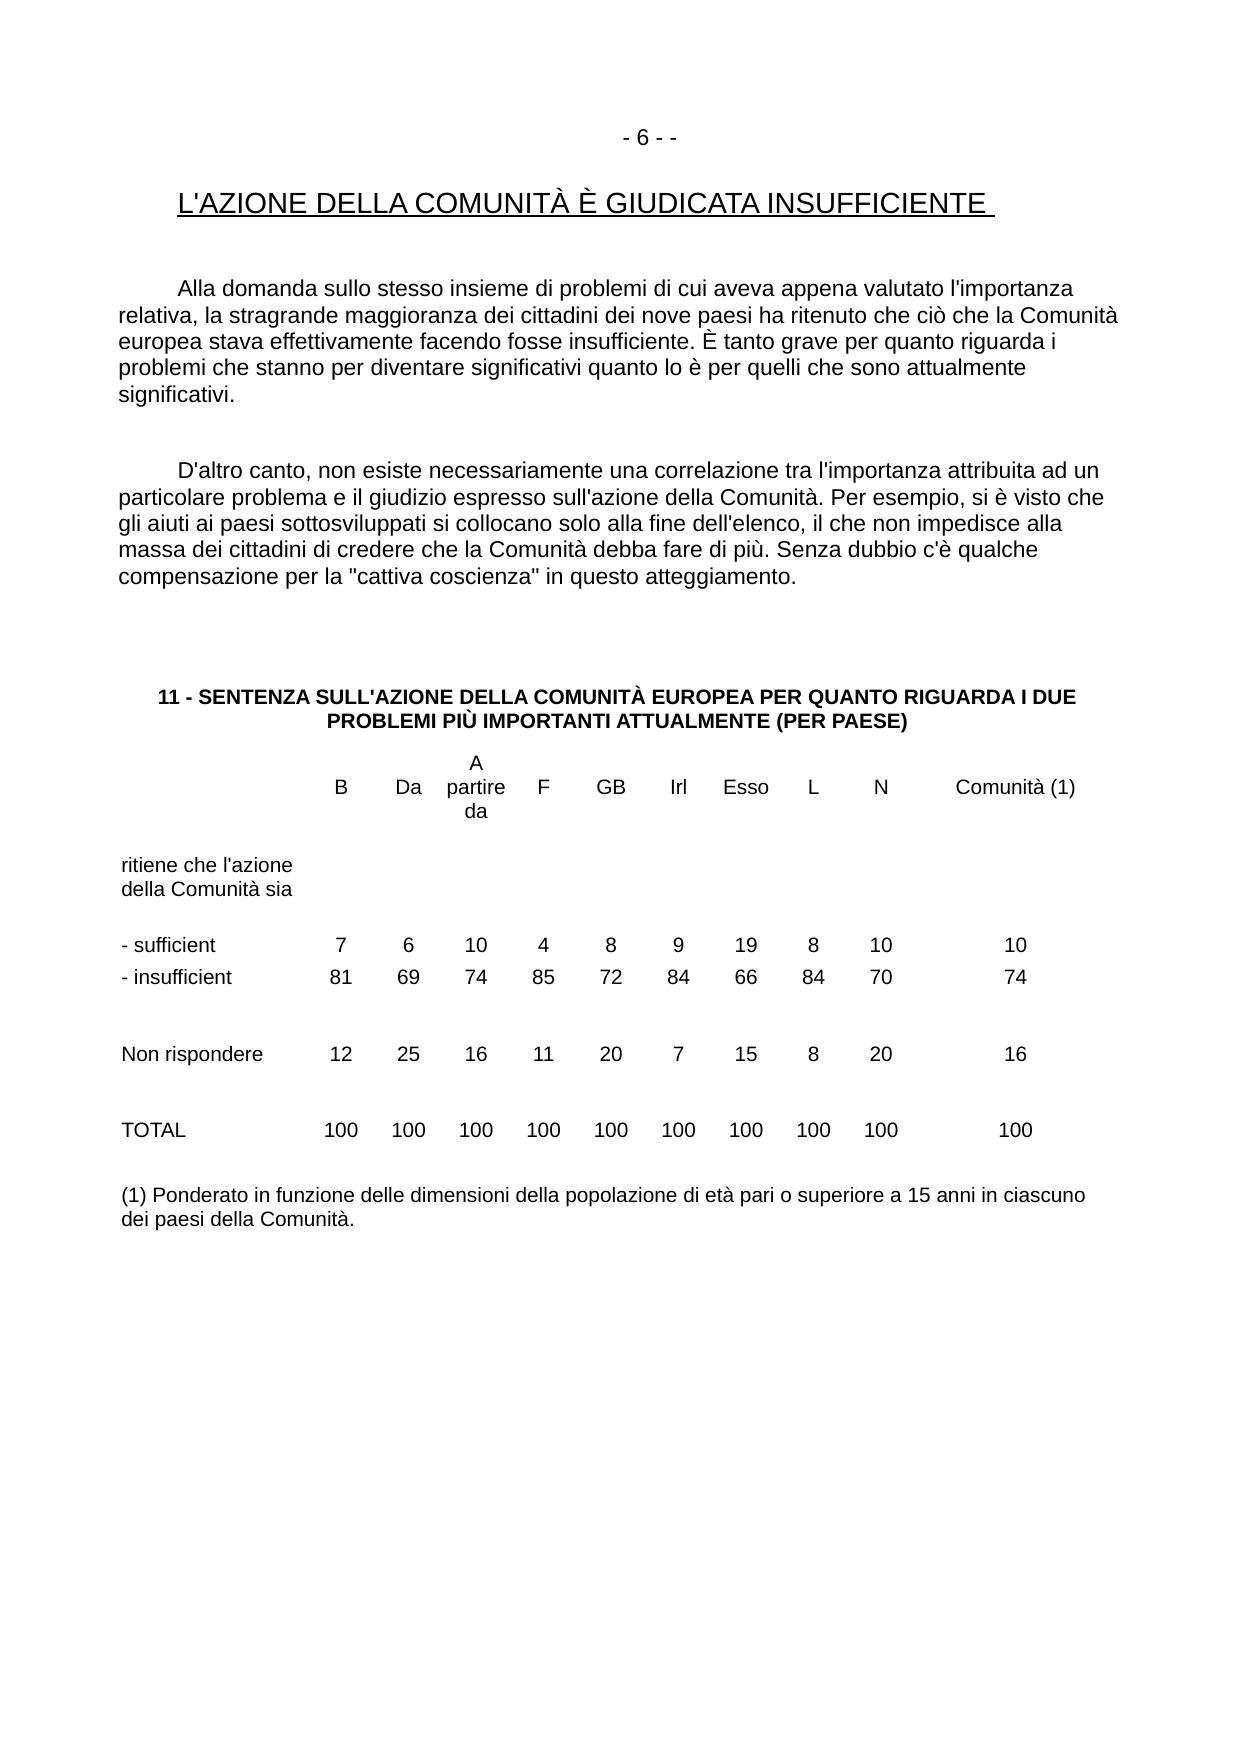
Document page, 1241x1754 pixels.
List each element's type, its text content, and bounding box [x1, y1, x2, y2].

table_cell 84 [645, 961, 712, 993]
table_cell 66 [712, 961, 780, 993]
table_cell 85 [510, 961, 577, 993]
table_cell [780, 1082, 847, 1114]
table_cell [118, 1146, 307, 1179]
table_cell [375, 1146, 442, 1179]
table_cell [915, 1082, 1116, 1114]
table_cell 100 [847, 1114, 915, 1146]
table_cell Non rispondere [118, 1026, 307, 1082]
table_cell 10 [847, 929, 915, 961]
table_cell [375, 826, 442, 929]
table_cell [577, 1082, 645, 1114]
table_cell 7 [645, 1026, 712, 1082]
table_cell 6 [375, 929, 442, 961]
table_cell 100 [780, 1114, 847, 1146]
table_cell 15 [712, 1026, 780, 1082]
table_cell [847, 1082, 915, 1114]
table_header 11 - SENTENZA SULL'AZIONE DELLA COMUNITÀ EUROPEA PER QUANTO RIGUARDA I DUE PROBLEMI PIÙ IMPORTANTI ATTUALMENTE (PER PAESE) [118, 669, 1116, 748]
table_cell [577, 1146, 645, 1179]
table_cell TOTAL [118, 1114, 307, 1146]
table_cell [307, 1082, 375, 1114]
table_cell [780, 994, 847, 1026]
table_cell [712, 1146, 780, 1179]
table_cell (1) Ponderato in funzione delle dimensioni della popolazione di età pari o superiore a 15 anni in ciascuno dei paesi della Comunità. [118, 1179, 1116, 1235]
table_cell [712, 994, 780, 1026]
table_cell 100 [915, 1114, 1116, 1146]
table_cell A partire da [442, 748, 510, 826]
table_cell 19 [712, 929, 780, 961]
table_cell [510, 1146, 577, 1179]
table_cell [712, 826, 780, 929]
table_cell F [510, 748, 577, 826]
table_cell [780, 1146, 847, 1179]
table_cell [510, 1082, 577, 1114]
table_cell [645, 1082, 712, 1114]
table_cell ritiene che l'azione della Comunità sia [118, 826, 307, 929]
table_cell [780, 826, 847, 929]
table_cell 10 [915, 929, 1116, 961]
table_cell - insufficient [118, 961, 307, 993]
table_cell 81 [307, 961, 375, 993]
table_cell [118, 994, 307, 1026]
table_cell [510, 994, 577, 1026]
table_cell [307, 826, 375, 929]
table_cell [118, 748, 307, 826]
table_cell 100 [442, 1114, 510, 1146]
table_cell [847, 1146, 915, 1179]
table_cell [375, 994, 442, 1026]
table_cell [847, 826, 915, 929]
text Alla domanda sullo stesso insieme di problemi di cui aveva appena valutato l'importanza relativa, la stragrande maggioranza dei cittadini dei nove paesi ha ritenuto che ciò che la Comunità europea stava effettivamente facendo fosse insufficiente. È tanto grave per quanto riguarda i problemi che stanno per diventare significativi quanto lo è per quelli che sono attualmente significativi. [118, 275, 1122, 407]
table_cell [442, 1146, 510, 1179]
table_cell [118, 1082, 307, 1114]
subtitle L'AZIONE DELLA COMUNITÀ È GIUDICATA INSUFFICIENTE [118, 186, 1122, 219]
table_cell 100 [307, 1114, 375, 1146]
table_cell [442, 826, 510, 929]
table_cell [510, 826, 577, 929]
table_cell 100 [375, 1114, 442, 1146]
table_cell 11 [510, 1026, 577, 1082]
table_cell 20 [577, 1026, 645, 1082]
table_cell 8 [780, 1026, 847, 1082]
table_cell 72 [577, 961, 645, 993]
table_cell [577, 994, 645, 1026]
text D'altro canto, non esiste necessariamente una correlazione tra l'importanza attribuita ad un particolare problema e il giudizio espresso sull'azione della Comunità. Per esempio, si è visto che gli aiuti ai paesi sottosviluppati si collocano solo alla fine dell'elenco, il che non impedisce alla massa dei cittadini di credere che la Comunità debba fare di più. Senza dubbio c'è qualche compensazione per la "cattiva coscienza" in questo atteggiamento. [118, 457, 1122, 589]
table_cell 100 [510, 1114, 577, 1146]
table_cell 4 [510, 929, 577, 961]
table_cell GB [577, 748, 645, 826]
table_cell [442, 1082, 510, 1114]
table_cell [375, 1082, 442, 1114]
table_cell [915, 826, 1116, 929]
table_cell 20 [847, 1026, 915, 1082]
table_cell [645, 826, 712, 929]
table_cell 100 [577, 1114, 645, 1146]
table_cell [847, 994, 915, 1026]
table_cell 25 [375, 1026, 442, 1082]
table_cell [442, 994, 510, 1026]
table_cell [577, 826, 645, 929]
table_cell 7 [307, 929, 375, 961]
table_cell 100 [645, 1114, 712, 1146]
table_cell Da [375, 748, 442, 826]
table_cell [915, 994, 1116, 1026]
table_cell N [847, 748, 915, 826]
table_cell [307, 994, 375, 1026]
table_cell 74 [915, 961, 1116, 993]
table_cell 16 [442, 1026, 510, 1082]
table_cell [712, 1082, 780, 1114]
table_cell Comunità (1) [915, 748, 1116, 826]
table_cell [645, 1146, 712, 1179]
table_cell - sufficient [118, 929, 307, 961]
table_cell 16 [915, 1026, 1116, 1082]
table_cell 8 [780, 929, 847, 961]
table_cell [645, 994, 712, 1026]
table_cell 70 [847, 961, 915, 993]
table_cell [915, 1146, 1116, 1179]
table_cell 9 [645, 929, 712, 961]
table_cell 84 [780, 961, 847, 993]
table_cell 12 [307, 1026, 375, 1082]
table_cell L [780, 748, 847, 826]
table_cell B [307, 748, 375, 826]
table_cell Irl [645, 748, 712, 826]
table_cell 74 [442, 961, 510, 993]
table_cell 10 [442, 929, 510, 961]
table_cell 100 [712, 1114, 780, 1146]
table_cell 69 [375, 961, 442, 993]
table_cell 8 [577, 929, 645, 961]
table_cell Esso [712, 748, 780, 826]
table_cell [307, 1146, 375, 1179]
